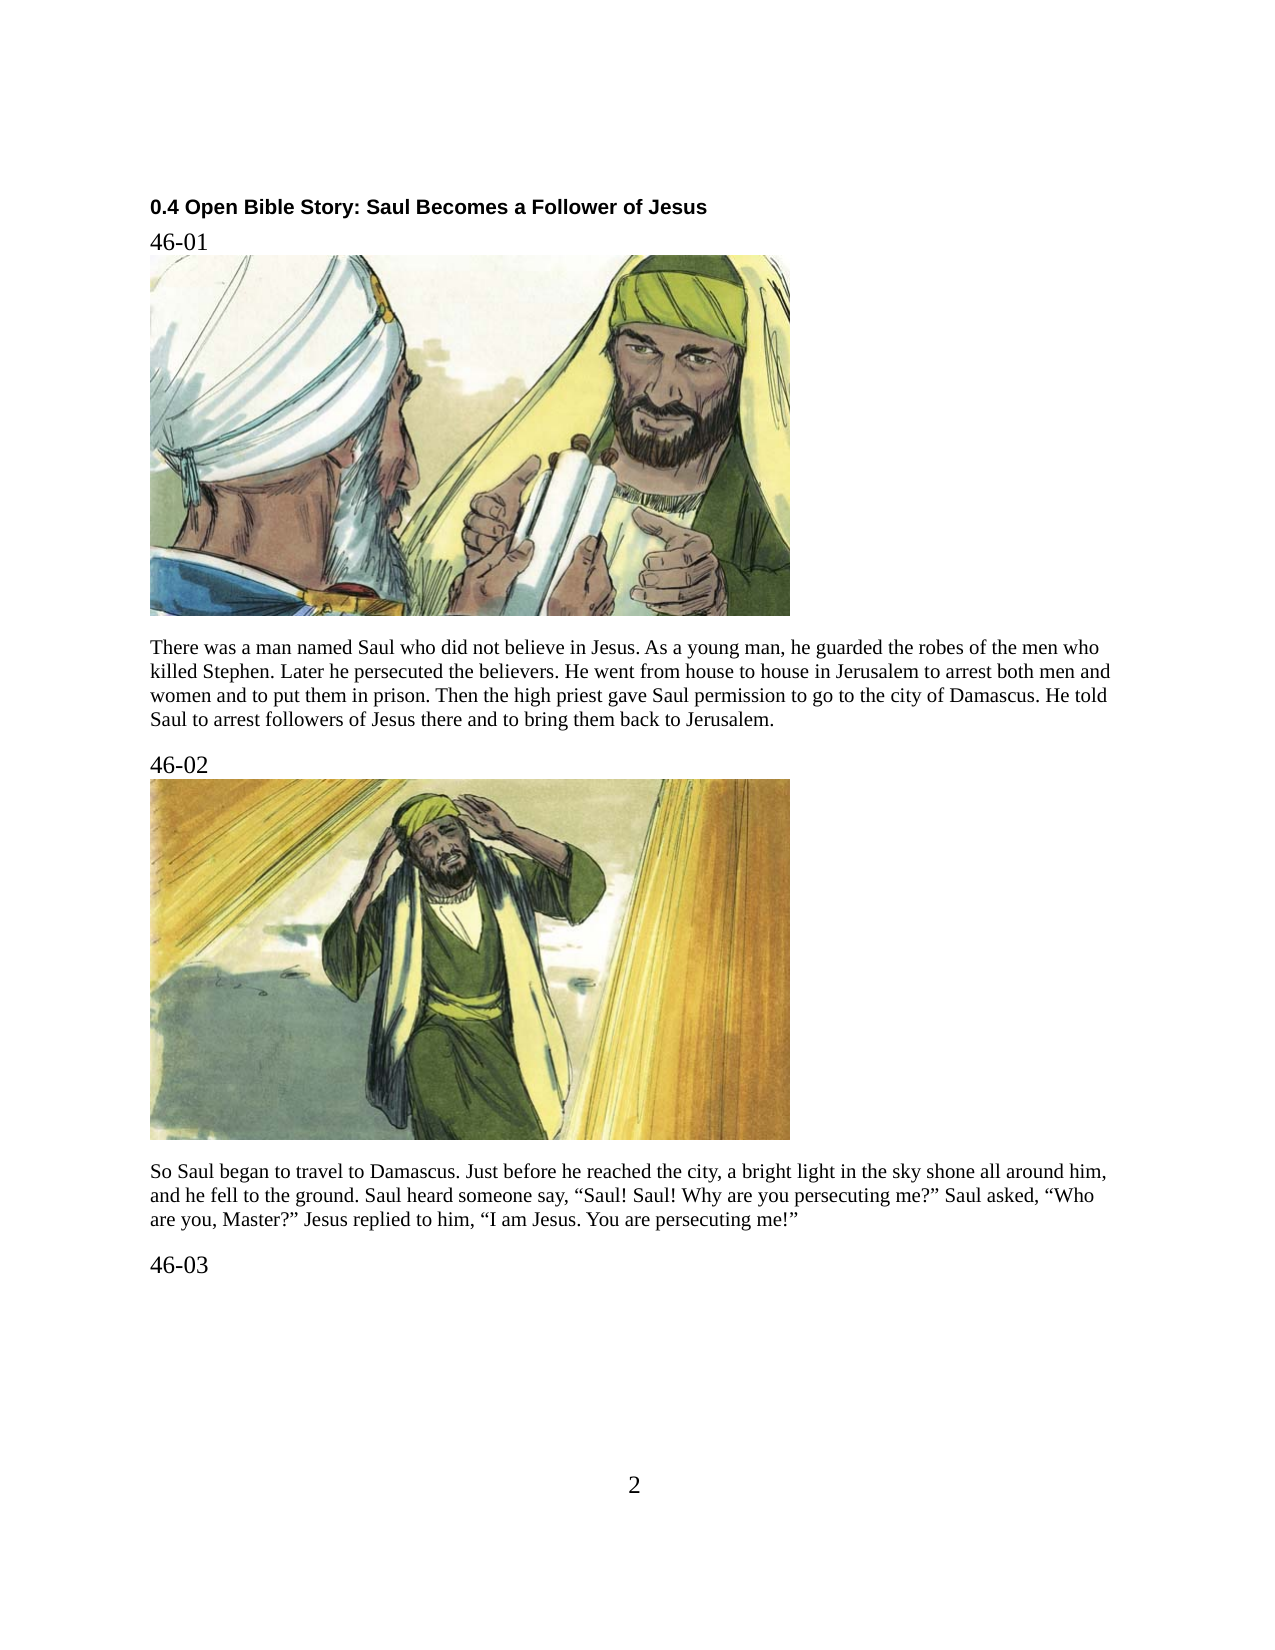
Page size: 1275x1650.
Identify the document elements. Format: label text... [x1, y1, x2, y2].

subtitle 46-03 [150, 1251, 1125, 1279]
subtitle 46-01 [150, 227, 1125, 255]
subtitle 46-02 [150, 751, 1125, 779]
subtitle 0.4 Open Bible Story: Saul Becomes a Follower of Jesus [150, 195, 1125, 219]
picture [150, 779, 790, 1140]
text So Saul began to travel to Damascus. Just before he reached the city, a bright light in the sky shone all around him, and he fell to the ground. Saul heard someone say, “Saul! Saul! Why are you persecuting me?” Saul asked, “Who are you, Master?” Jesus replied to him, “I am Jesus. You are persecuting me!” [150, 1159, 1125, 1231]
picture [150, 255, 790, 616]
text There was a man named Saul who did not believe in Jesus. As a young man, he guarded the robes of the men who killed Stephen. Later he persecuted the believers. He went from house to house in Jerusalem to arrest both men and women and to put them in prison. Then the high priest gave Saul permission to go to the city of Damascus. He told Saul to arrest followers of Jesus there and to bring them back to Jerusalem. [150, 635, 1125, 731]
